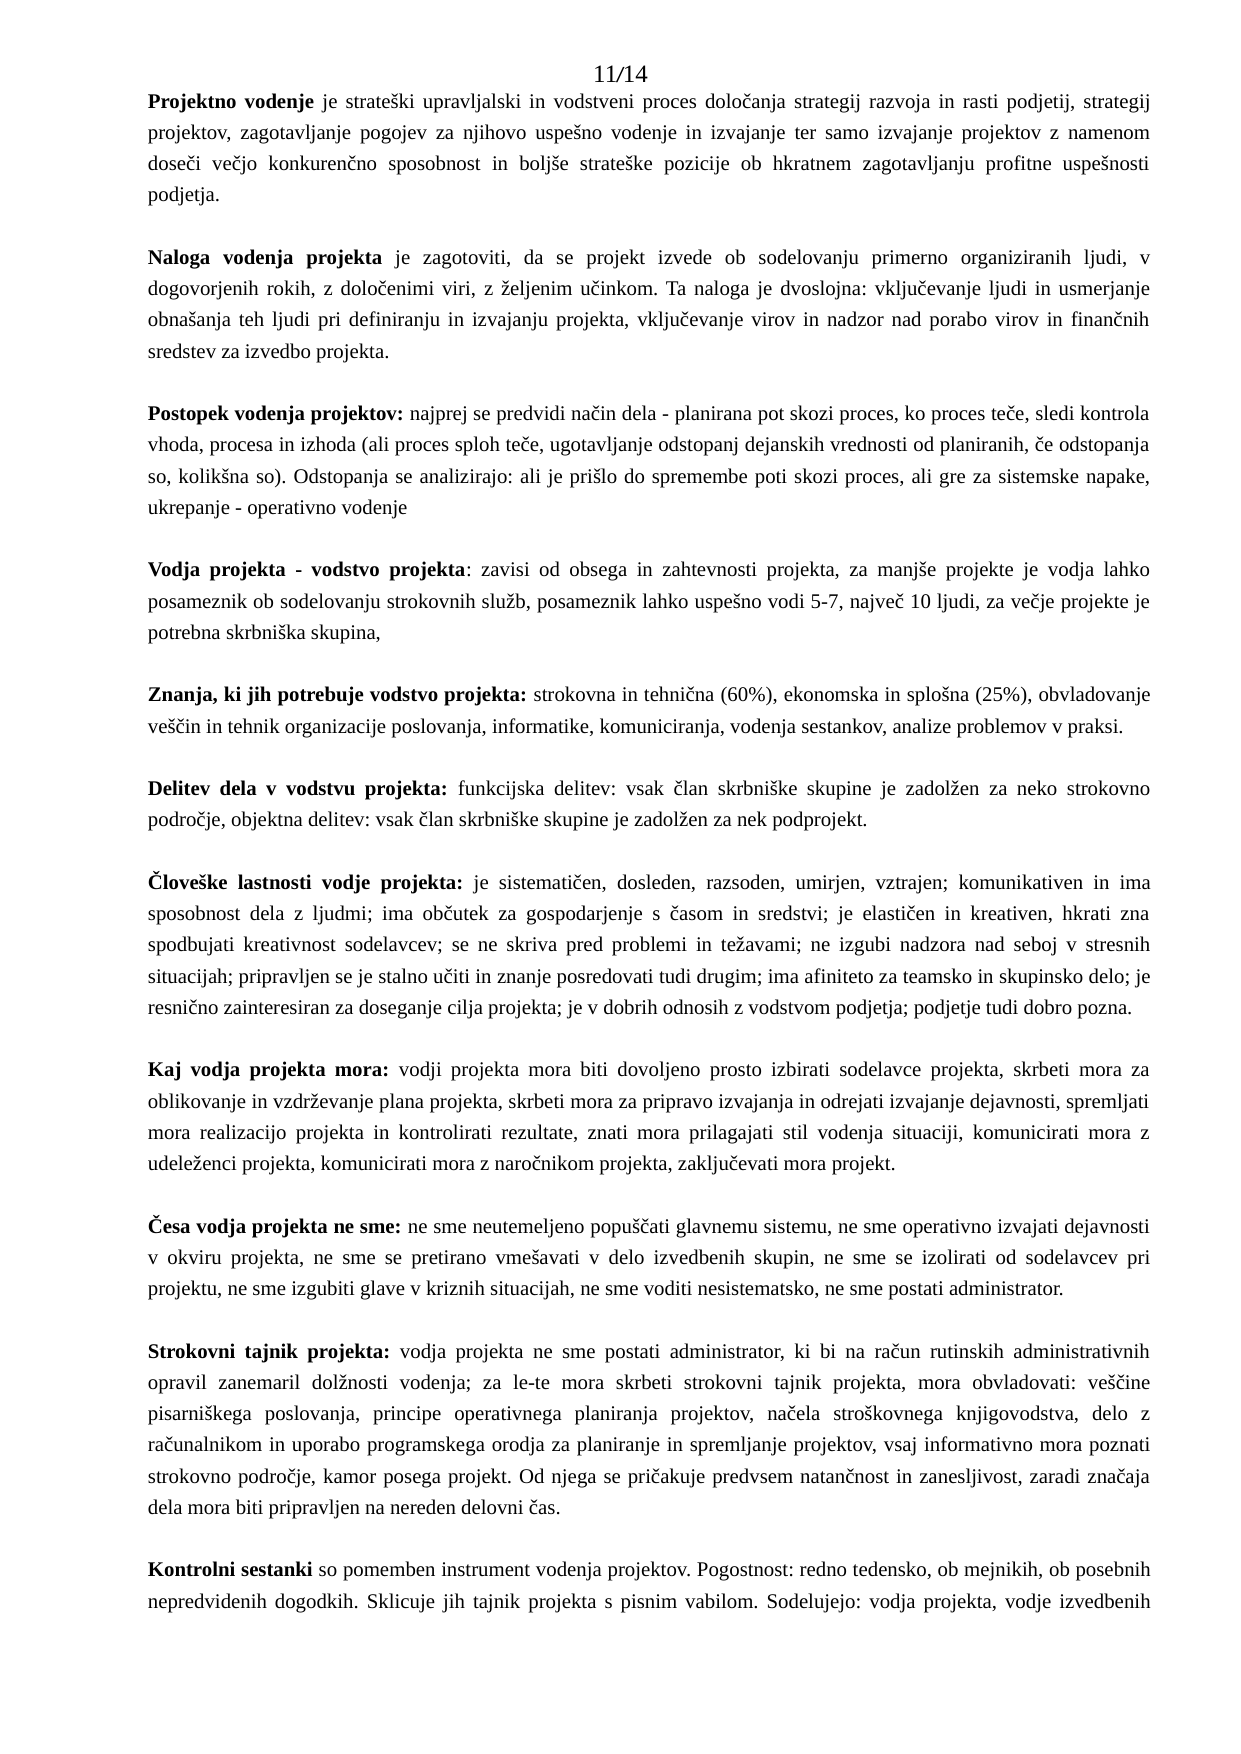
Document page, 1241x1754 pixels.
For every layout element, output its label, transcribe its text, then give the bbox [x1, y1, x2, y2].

text Človeške lastnosti vodje projekta: je sistematičen, dosleden, razsoden, umirjen, vztrajen; komunikativen in ima sposobnost dela z ljudmi; ima občutek za gospodarjenje s časom in sredstvi; je elastičen in kreativen, hkrati zna spodbujati kreativnost sodelavcev; se ne skriva pred problemi in težavami; ne izgubi nadzora nad seboj v stresnih situacijah; pripravljen se je stalno učiti in znanje posredovati tudi drugim; ima afiniteto za teamsko in skupinsko delo; je resnično zainteresiran za doseganje cilja projekta; je v dobrih odnosih z vodstvom podjetja; podjetje tudi dobro pozna. [148, 870, 1152, 1019]
text Kaj vodja projekta mora: vodji projekta mora biti dovoljeno prosto izbirati sodelavce projekta, skrbeti mora za oblikovanje in vzdrževanje plana projekta, skrbeti mora za pripravo izvajanja in odrejati izvajanje dejavnosti, spremljati mora realizacijo projekta in kontrolirati rezultate, znati mora prilagajati stil vodenja situaciji, komunicirati mora z udeleženci projekta, komunicirati mora z naročnikom projekta, zaključevati mora projekt. [148, 1057, 1152, 1175]
text Znanja, ki jih potrebuje vodstvo projekta: strokovna in tehnična (60%), ekonomska in splošna (25%), obvladovanje veščin in tehnik organizacije poslovanja, informatike, komuniciranja, vodenja sestankov, analize problemov v praksi. [148, 682, 1152, 738]
text Česa vodja projekta ne sme: ne sme neutemeljeno popuščati glavnemu sistemu, ne sme operativno izvajati dejavnosti v okviru projekta, ne sme se pretirano vmešavati v delo izvedbenih skupin, ne sme se izolirati od sodelavcev pri projektu, ne sme izgubiti glave v kriznih situacijah, ne sme voditi nesistematsko, ne sme postati administrator. [148, 1214, 1152, 1300]
text Postopek vodenja projektov: najprej se predvidi način dela - planirana pot skozi proces, ko proces teče, sledi kontrola vhoda, procesa in izhoda (ali proces sploh teče, ugotavljanje odstopanj dejanskih vrednosti od planiranih, če odstopanja so, kolikšna so). Odstopanja se analizirajo: ali je prišlo do spremembe poti skozi proces, ali gre za sistemske napake, ukrepanje - operativno vodenje [148, 401, 1152, 519]
text Kontrolni sestanki so pomemben instrument vodenja projektov. Pogostnost: redno tedensko, ob mejnikih, ob posebnih nepredvidenih dogodkih. Sklicuje jih tajnik projekta s pisnim vabilom. Sodelujejo: vodja projekta, vodje izvedbenih [148, 1557, 1152, 1613]
text Delitev dela v vodstvu projekta: funkcijska delitev: vsak član skrbniške skupine je zadolžen za neko strokovno področje, objektna delitev: vsak član skrbniške skupine je zadolžen za nek podprojekt. [148, 776, 1152, 831]
text Projektno vodenje je strateški upravljalski in vodstveni proces določanja strategij razvoja in rasti podjetij, strategij projektov, zagotavljanje pogojev za njihovo uspešno vodenje in izvajanje ter samo izvajanje projektov z namenom doseči večjo konkurenčno sposobnost in boljše strateške pozicije ob hkratnem zagotavljanju profitne uspešnosti podjetja. [148, 89, 1152, 206]
text Vodja projekta - vodstvo projekta: zavisi od obsega in zahtevnosti projekta, za manjše projekte je vodja lahko posameznik ob sodelovanju strokovnih služb, posameznik lahko uspešno vodi 5-7, največ 10 ljudi, za večje projekte je potrebna skrbniška skupina, [148, 557, 1152, 644]
text Strokovni tajnik projekta: vodja projekta ne sme postati administrator, ki bi na račun rutinskih administrativnih opravil zanemaril dolžnosti vodenja; za le-te mora skrbeti strokovni tajnik projekta, mora obvladovati: veščine pisarniškega poslovanja, principe operativnega planiranja projektov, načela stroškovnega knjigovodstva, delo z računalnikom in uporabo programskega orodja za planiranje in spremljanje projektov, vsaj informativno mora poznati strokovno področje, kamor posega projekt. Od njega se pričakuje predvsem natančnost in zanesljivost, zaradi značaja dela mora biti pripravljen na nereden delovni čas. [148, 1339, 1152, 1519]
text Naloga vodenja projekta je zagotoviti, da se projekt izvede ob sodelovanju primerno organiziranih ljudi, v dogovorjenih rokih, z določenimi viri, z željenim učinkom. Ta naloga je dvoslojna: vključevanje ljudi in usmerjanje obnašanja teh ljudi pri definiranju in izvajanju projekta, vključevanje virov in nadzor nad porabo virov in finančnih sredstev za izvedbo projekta. [148, 245, 1152, 363]
